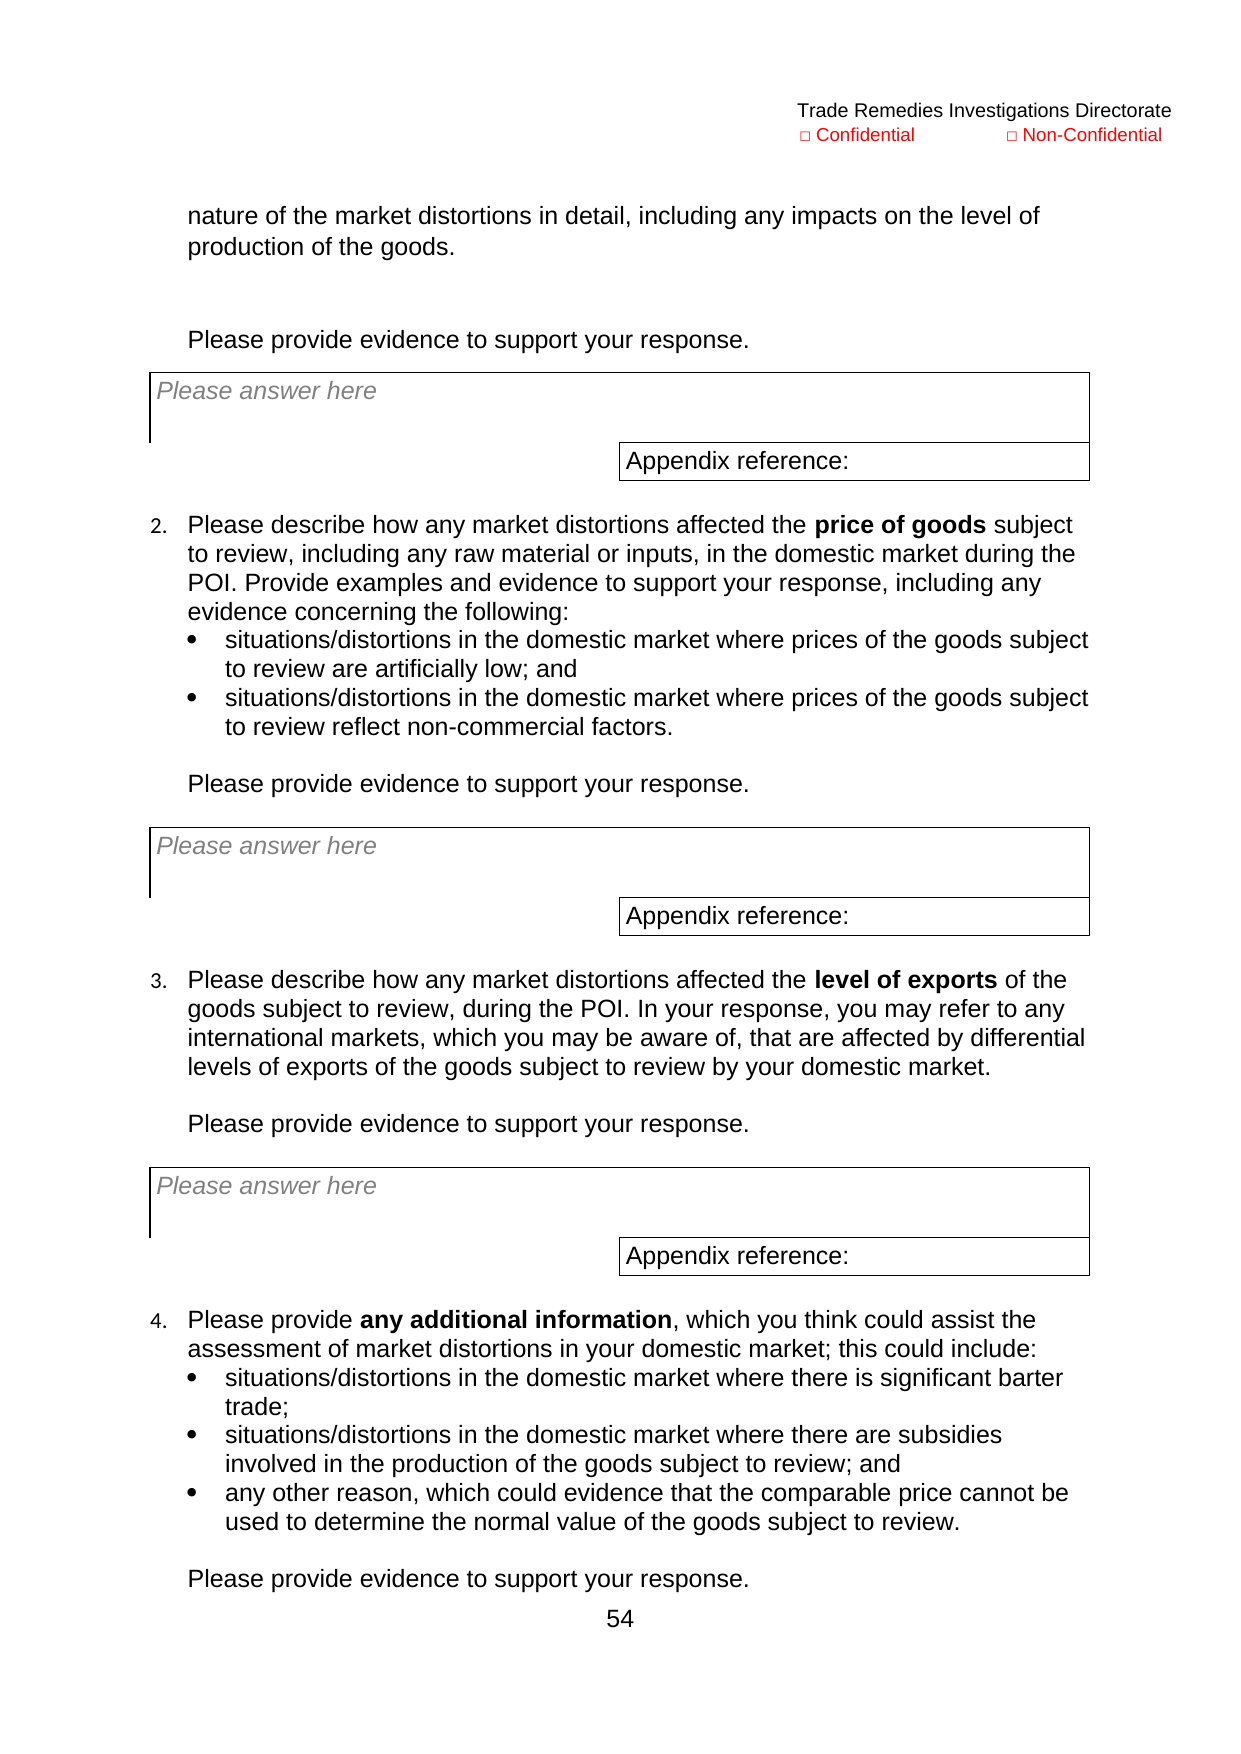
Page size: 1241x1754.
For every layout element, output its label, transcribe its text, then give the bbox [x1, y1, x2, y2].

table_header Please answer here [151, 828, 1089, 897]
list situations/distortions in the domestic market where there are subsidies involved in the production of the goods subject to review; and [187, 1421, 1090, 1478]
list Please provide evidence to support your response. [187, 325, 1090, 354]
table_cell Appendix reference: [620, 898, 1089, 935]
list situations/distortions in the domestic market where there is significant barter trade; [187, 1363, 1090, 1421]
table_cell Appendix reference: [620, 443, 1089, 480]
table_header Please answer here [151, 1168, 1089, 1237]
list Please provide evidence to support your response. [187, 1109, 1090, 1138]
list Please provide any additional information, which you think could assist the assessment of market distortions in your domestic market; this could include: [150, 1305, 1090, 1363]
table_cell [150, 898, 619, 935]
table_cell [150, 443, 619, 480]
table_header Please answer here [151, 373, 1089, 442]
text Please provide evidence to support your response. [187, 1564, 1090, 1593]
list Please describe how any market distortions affected the level of exports of the goods subject to review, during the POI. In your response, you may refer to any international markets, which you may be aware of, that are affected by differential levels of exports of the goods subject to review by your domestic market. [150, 965, 1090, 1081]
table_cell Appendix reference: [620, 1238, 1089, 1275]
list situations/distortions in the domestic market where prices of the goods subject to review reflect non-commercial factors. [187, 683, 1090, 741]
text Please provide evidence to support your response. [187, 769, 1090, 798]
list nature of the market distortions in detail, including any impacts on the level of production of the goods. [150, 201, 1090, 260]
list situations/distortions in the domestic market where prices of the goods subject to review are artificially low; and [187, 625, 1090, 683]
list any other reason, which could evidence that the comparable price cannot be used to determine the normal value of the goods subject to review. [187, 1478, 1090, 1536]
list Please describe how any market distortions affected the price of goods subject to review, including any raw material or inputs, in the domestic market during the POI. Provide examples and evidence to support your response, including any evidence concerning the following: [150, 510, 1090, 625]
table_cell [150, 1238, 619, 1275]
